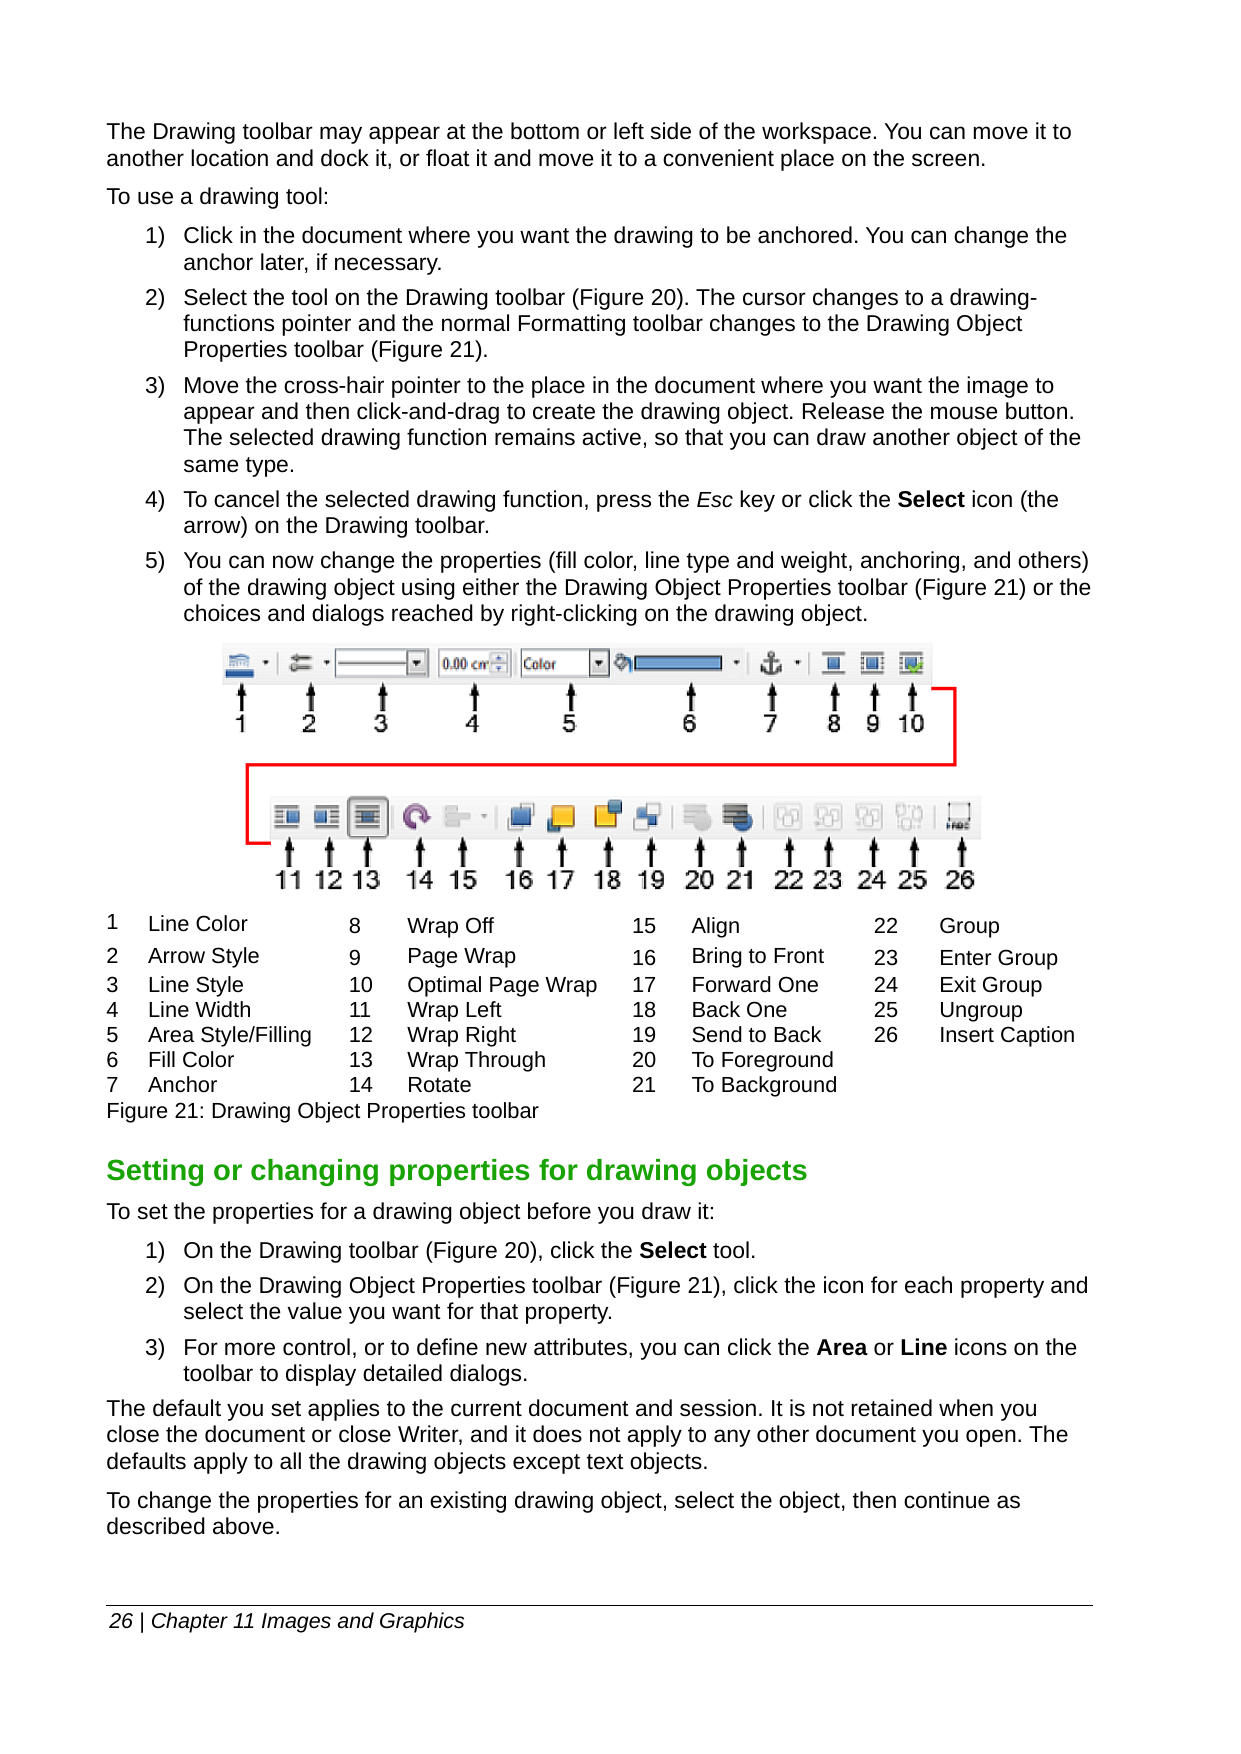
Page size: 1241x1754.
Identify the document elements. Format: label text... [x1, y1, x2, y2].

table_cell 17 [620, 972, 680, 997]
table_cell Group [928, 909, 1093, 943]
table_cell 16 [620, 943, 680, 972]
table_cell 20 [620, 1047, 680, 1072]
table_cell Fill Color [136, 1047, 337, 1072]
table_cell Bring to Front [680, 943, 862, 972]
table_cell 5 [106, 1022, 136, 1047]
table_cell Line Color [136, 909, 337, 943]
table_cell 24 [862, 972, 927, 997]
table_cell Area Style/Filling [136, 1022, 337, 1047]
table_cell Line Style [136, 972, 337, 997]
table_cell 26 [862, 1022, 927, 1047]
list On the Drawing Object Properties toolbar (Figure 21), click the icon for each property and select the value you want for that property. [165, 1272, 1093, 1325]
table_cell 9 [337, 943, 395, 972]
subtitle Setting or changing properties for drawing objects [106, 1153, 1093, 1186]
table_header [106, 635, 1093, 909]
table_cell Wrap Right [395, 1022, 620, 1047]
list To set the properties for a drawing object before you draw it: [106, 1198, 1093, 1224]
table_cell 3 [106, 972, 136, 997]
table_cell 7 [106, 1073, 136, 1098]
table_cell 15 [620, 909, 680, 943]
list Move the cross-hair pointer to the place in the document where you want the image to appear and then click-and-drag to create the drawing object. Release the mouse button. The selected drawing function remains active, so that you can draw another object of the same type. [165, 372, 1093, 477]
table_cell Send to Back [680, 1022, 862, 1047]
list Select the tool on the Drawing toolbar (Figure 20). The cursor changes to a drawing-functions pointer and the normal Formatting toolbar changes to the Drawing Object Properties toolbar (Figure 21). [165, 284, 1093, 363]
table_cell 6 [106, 1047, 136, 1072]
table_cell To Foreground [680, 1047, 862, 1072]
table_cell Wrap Off [395, 909, 620, 943]
list For more control, or to define new attributes, you can click the Area or Line icons on the toolbar to display detailed dialogs. [165, 1333, 1093, 1386]
text The default you set applies to the current document and session. It is not retained when you close the document or close Writer, and it does not apply to any other document you open. The defaults apply to all the drawing objects except text objects. [106, 1395, 1093, 1474]
table_cell 8 [337, 909, 395, 943]
list On the Drawing toolbar (Figure 20), click the Select tool. [165, 1237, 1093, 1263]
table_cell 2 [106, 943, 136, 972]
table_cell Insert Caption [928, 1022, 1093, 1047]
table_cell Anchor [136, 1073, 337, 1098]
table_cell 4 [106, 997, 136, 1022]
table_cell 10 [337, 972, 395, 997]
table_cell Optimal Page Wrap [395, 972, 620, 997]
table_cell 1 [106, 909, 136, 943]
table_cell Enter Group [928, 943, 1093, 972]
table_cell Rotate [395, 1073, 620, 1098]
table_cell 18 [620, 997, 680, 1022]
table_cell Page Wrap [395, 943, 620, 972]
list You can now change the properties (fill color, line type and weight, anchoring, and others) of the drawing object using either the Drawing Object Properties toolbar (Figure 21) or the choices and dialogs reached by right-clicking on the drawing object. [165, 547, 1093, 627]
table_cell Align [680, 909, 862, 943]
table_cell 22 [862, 909, 927, 943]
list Click in the document where you want the drawing to be anchored. You can change the anchor later, if necessary. [165, 222, 1093, 275]
table_cell Wrap Through [395, 1047, 620, 1072]
picture [216, 635, 983, 898]
table_cell [862, 1047, 927, 1072]
table_cell Exit Group [928, 972, 1093, 997]
table_cell Back One [680, 997, 862, 1022]
table_cell [928, 1073, 1093, 1098]
table_cell 13 [337, 1047, 395, 1072]
text To use a drawing tool: [106, 183, 1093, 210]
table_cell 23 [862, 943, 927, 972]
text To change the properties for an existing drawing object, select the object, then continue as described above. [106, 1487, 1093, 1539]
text The Drawing toolbar may appear at the bottom or left side of the workspace. You can move it to another location and dock it, or float it and move it to a convenient place on the screen. [106, 118, 1093, 171]
table_cell 11 [337, 997, 395, 1022]
table_cell Wrap Left [395, 997, 620, 1022]
table_cell 12 [337, 1022, 395, 1047]
table_cell [928, 1047, 1093, 1072]
table_cell To Background [680, 1073, 862, 1098]
list To cancel the selected drawing function, press the Esc key or click the Select icon (the arrow) on the Drawing toolbar. [165, 486, 1093, 539]
table_cell 14 [337, 1073, 395, 1098]
table_cell 19 [620, 1022, 680, 1047]
table_cell Figure 21: Drawing Object Properties toolbar [106, 1098, 1093, 1129]
table_cell Forward One [680, 972, 862, 997]
table_cell Line Width [136, 997, 337, 1022]
table_cell 21 [620, 1073, 680, 1098]
table_cell [862, 1073, 927, 1098]
table_cell 25 [862, 997, 927, 1022]
table_cell Ungroup [928, 997, 1093, 1022]
table_cell Arrow Style [136, 943, 337, 972]
